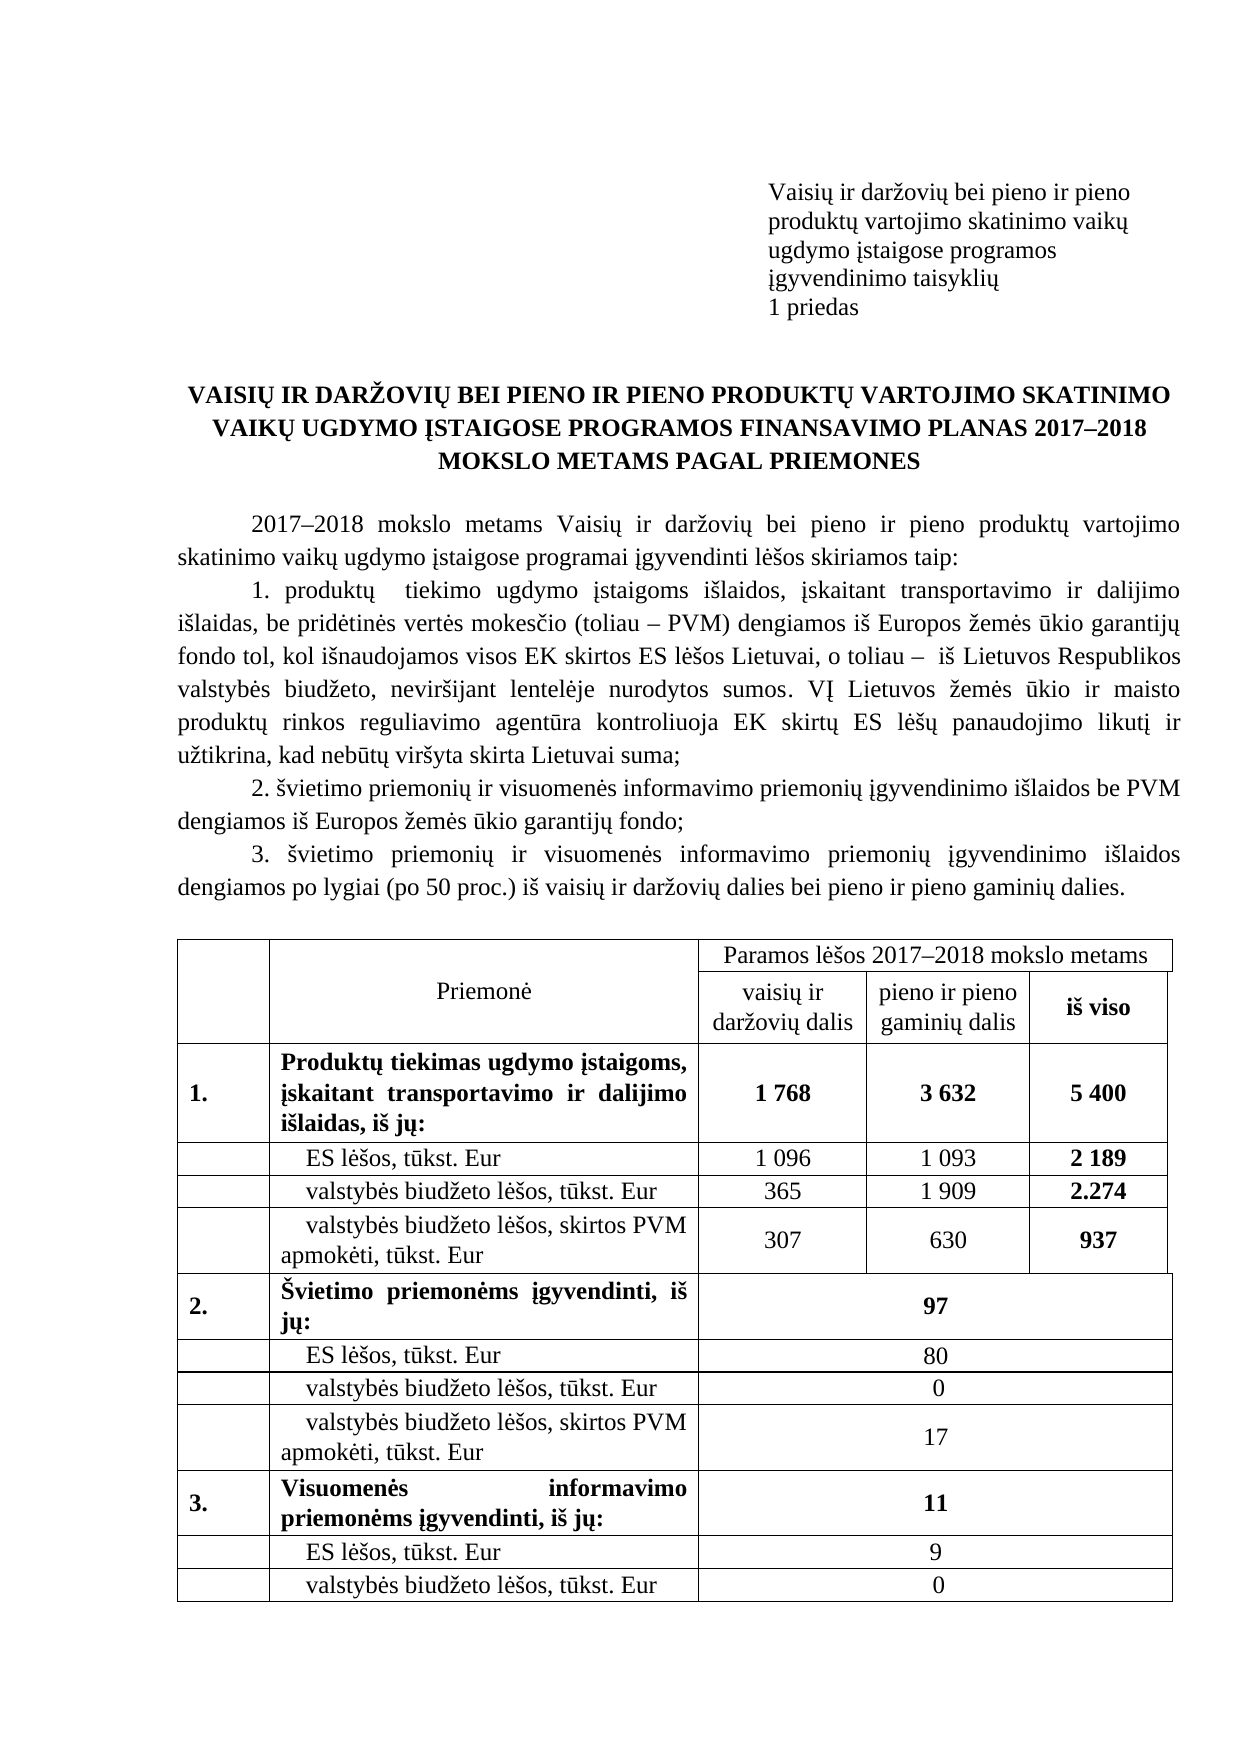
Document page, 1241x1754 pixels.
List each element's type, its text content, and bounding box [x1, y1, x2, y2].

table_cell 11 [699, 1471, 1172, 1535]
table_cell 97 [699, 1274, 1172, 1338]
table_cell ES lėšos, tūkst. Eur [270, 1143, 698, 1174]
table_cell [178, 1208, 269, 1273]
table_cell 3 632 [867, 1044, 1029, 1142]
table_cell valstybės biudžeto lėšos, tūkst. Eur [270, 1373, 698, 1404]
table_cell 0 [699, 1373, 1172, 1404]
text VAISIŲ IR DARŽOVIŲ BEI PIENO IR PIENO PRODUKTŲ VARTOJIMO SKATINIMO VAIKŲ UGDYMO ĮSTAIGOSE PROGRAMOS FINANSAVIMO PLANAS 2017–2018 MOKSLO METAMS PAGAL PRIEMONES [177, 380, 1181, 475]
table_cell 1 909 [867, 1176, 1029, 1207]
table_header [178, 940, 269, 1043]
table_cell [178, 1405, 269, 1470]
table_cell [1168, 1175, 1172, 1207]
text 2. švietimo priemonių ir visuomenės informavimo priemonių įgyvendinimo išlaidos be PVM dengiamos iš Europos žemės ūkio garantijų fondo; [177, 773, 1181, 835]
table_cell 937 [1030, 1208, 1167, 1273]
table_cell [178, 1340, 269, 1371]
table_cell Produktų tiekimas ugdymo įstaigoms, įskaitant transportavimo ir dalijimo išlaidas, iš jų: [270, 1044, 698, 1142]
table_cell [178, 1536, 269, 1568]
table_cell 9 [699, 1536, 1172, 1568]
table_cell [1168, 1207, 1172, 1273]
table_cell 2 189 [1030, 1143, 1167, 1174]
table_cell 365 [699, 1176, 866, 1207]
table_cell iš viso [1030, 972, 1167, 1043]
table_cell 1 768 [699, 1044, 866, 1142]
table_cell 630 [867, 1208, 1029, 1273]
table_cell 307 [699, 1208, 866, 1273]
text Vaisių ir daržovių bei pieno ir pieno produktų vartojimo skatinimo vaikų ugdymo įstaigose programos įgyvendinimo taisyklių [768, 177, 1181, 292]
table_cell valstybės biudžeto lėšos, tūkst. Eur [270, 1176, 698, 1207]
table_cell pieno ir pieno gaminių dalis [867, 972, 1029, 1043]
table_header Priemonė [270, 940, 698, 1043]
table_cell [178, 1143, 269, 1174]
table_cell ES lėšos, tūkst. Eur [270, 1340, 698, 1371]
table_cell [178, 1373, 269, 1404]
table_header Paramos lėšos 2017–2018 mokslo metams [699, 940, 1172, 971]
table_cell 3. [178, 1471, 269, 1535]
text 3. švietimo priemonių ir visuomenės informavimo priemonių įgyvendinimo išlaidos dengiamos po lygiai (po 50 proc.) iš vaisių ir daržovių dalies bei pieno ir pieno gaminių dalies. [177, 839, 1181, 901]
text 2017–2018 mokslo metams Vaisių ir daržovių bei pieno ir pieno produktų vartojimo skatinimo vaikų ugdymo įstaigose programai įgyvendinti lėšos skiriamos taip: [177, 509, 1181, 571]
table_cell 1. [178, 1044, 269, 1142]
table_cell valstybės biudžeto lėšos, skirtos PVM apmokėti, tūkst. Eur [270, 1405, 698, 1470]
table_cell 17 [699, 1405, 1172, 1470]
table_cell [178, 1176, 269, 1207]
table_cell 1 093 [867, 1143, 1029, 1174]
table_cell 5 400 [1030, 1044, 1167, 1142]
table_cell 80 [699, 1340, 1172, 1371]
table_cell ES lėšos, tūkst. Eur [270, 1536, 698, 1568]
table_cell valstybės biudžeto lėšos, tūkst. Eur [270, 1569, 698, 1601]
table_cell [1168, 972, 1172, 1043]
table_cell valstybės biudžeto lėšos, skirtos PVM apmokėti, tūkst. Eur [270, 1208, 698, 1273]
table_cell 0 [699, 1569, 1172, 1601]
table_cell [1168, 1142, 1172, 1174]
table_cell Švietimo priemonėms įgyvendinti, iš jų: [270, 1274, 698, 1338]
table_cell [1168, 1043, 1172, 1142]
table_cell [178, 1569, 269, 1601]
table_cell 2.274 [1030, 1176, 1167, 1207]
text 1 priedas [768, 292, 1181, 321]
table_cell vaisių ir daržovių dalis [699, 972, 866, 1043]
table_cell 1 096 [699, 1143, 866, 1174]
table_cell Visuomenės informavimo priemonėms įgyvendinti, iš jų: [270, 1471, 698, 1535]
table_cell 2. [178, 1274, 269, 1338]
text 1. produktų tiekimo ugdymo įstaigoms išlaidos, įskaitant transportavimo ir dalijimo išlaidas, be pridėtinės vertės mokesčio (toliau – PVM) dengiamos iš Europos žemės ūkio garantijų fondo tol, kol išnaudojamos visos EK skirtos ES lėšos Lietuvai, o toliau – iš Lietuvos Respublikos valstybės biudžeto, neviršijant lentelėje nurodytos sumos. VĮ Lietuvos žemės ūkio ir maisto produktų rinkos reguliavimo agentūra kontroliuoja EK skirtų ES lėšų panaudojimo likutį ir užtikrina, kad nebūtų viršyta skirta Lietuvai suma; [177, 575, 1181, 769]
